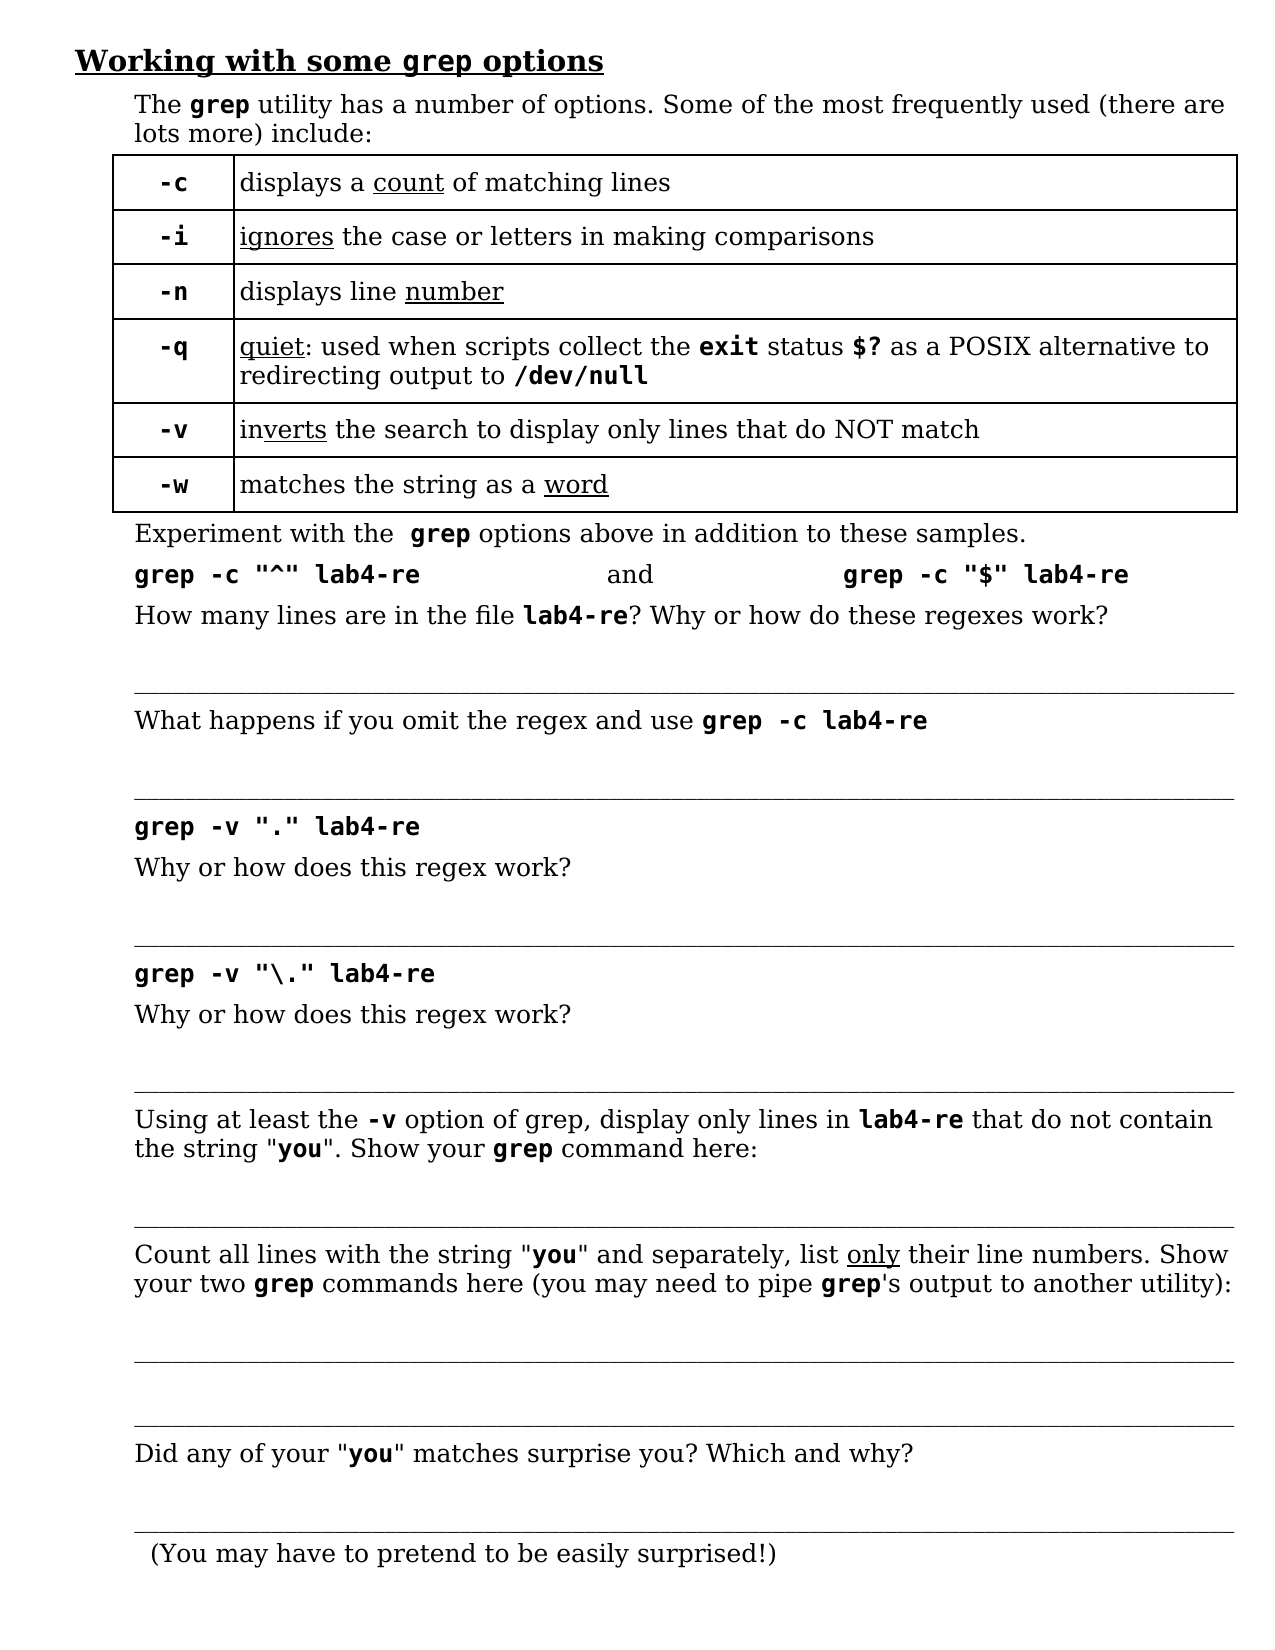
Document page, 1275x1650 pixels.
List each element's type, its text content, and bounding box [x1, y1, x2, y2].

text ________________________________________________________________________________________ [134, 918, 1237, 947]
text Using at least the -v option of grep, display only lines in lab4-re that do not contain the string "you". Show your grep command here: [134, 1106, 1237, 1164]
text Why or how does this regex work? [134, 1000, 1237, 1029]
text Count all lines with the string "you" and separately, list only their line numbers. Show your two grep commands here (you may need to pipe grep's output to another utility): [134, 1240, 1237, 1299]
text Did any of your "you" matches surprise you? Which and why? [134, 1440, 1237, 1469]
table_header displays a count of matching lines [235, 156, 1236, 209]
text Working with some grep options [75, 44, 1237, 78]
text ________________________________________________________________________________________ [134, 1399, 1237, 1428]
text How many lines are in the file lab4-re? Why or how do these regexes work? [134, 601, 1237, 630]
list (You may have to pretend to be easily surprised!) [112, 1539, 1237, 1568]
text grep -c "^" lab4-re and grep -c "$" lab4-re [134, 560, 1237, 589]
text ________________________________________________________________________________________ [134, 666, 1237, 695]
text What happens if you omit the regex and use grep -c lab4-re [134, 707, 1237, 736]
text The grep utility has a number of options. Some of the most frequently used (there are lots more) include: [134, 90, 1237, 148]
text ________________________________________________________________________________________ [134, 1334, 1237, 1363]
table_cell quiet: used when scripts collect the exit status $? as a POSIX alternative to redirecting output to /dev/null [235, 320, 1236, 402]
table_cell -w [114, 458, 233, 511]
text ________________________________________________________________________________________ [134, 771, 1237, 800]
text grep -v "\." lab4-re [134, 959, 1237, 988]
table_header -c [114, 156, 233, 209]
table_cell ignores the case or letters in making comparisons [235, 211, 1236, 263]
table_cell -n [114, 265, 233, 318]
table_cell -v [114, 404, 233, 456]
table_cell -i [114, 211, 233, 263]
text grep -v "." lab4-re [134, 812, 1237, 841]
text Why or how does this regex work? [134, 853, 1237, 882]
table_cell matches the string as a word [235, 458, 1236, 511]
text ________________________________________________________________________________________ [134, 1504, 1237, 1533]
text ________________________________________________________________________________________ [134, 1199, 1237, 1228]
text ________________________________________________________________________________________ [134, 1064, 1237, 1094]
table_cell -q [114, 320, 233, 402]
table_cell displays line number [235, 265, 1236, 318]
table_cell inverts the search to display only lines that do NOT match [235, 404, 1236, 456]
text Experiment with the grep options above in addition to these samples. [134, 519, 1237, 548]
